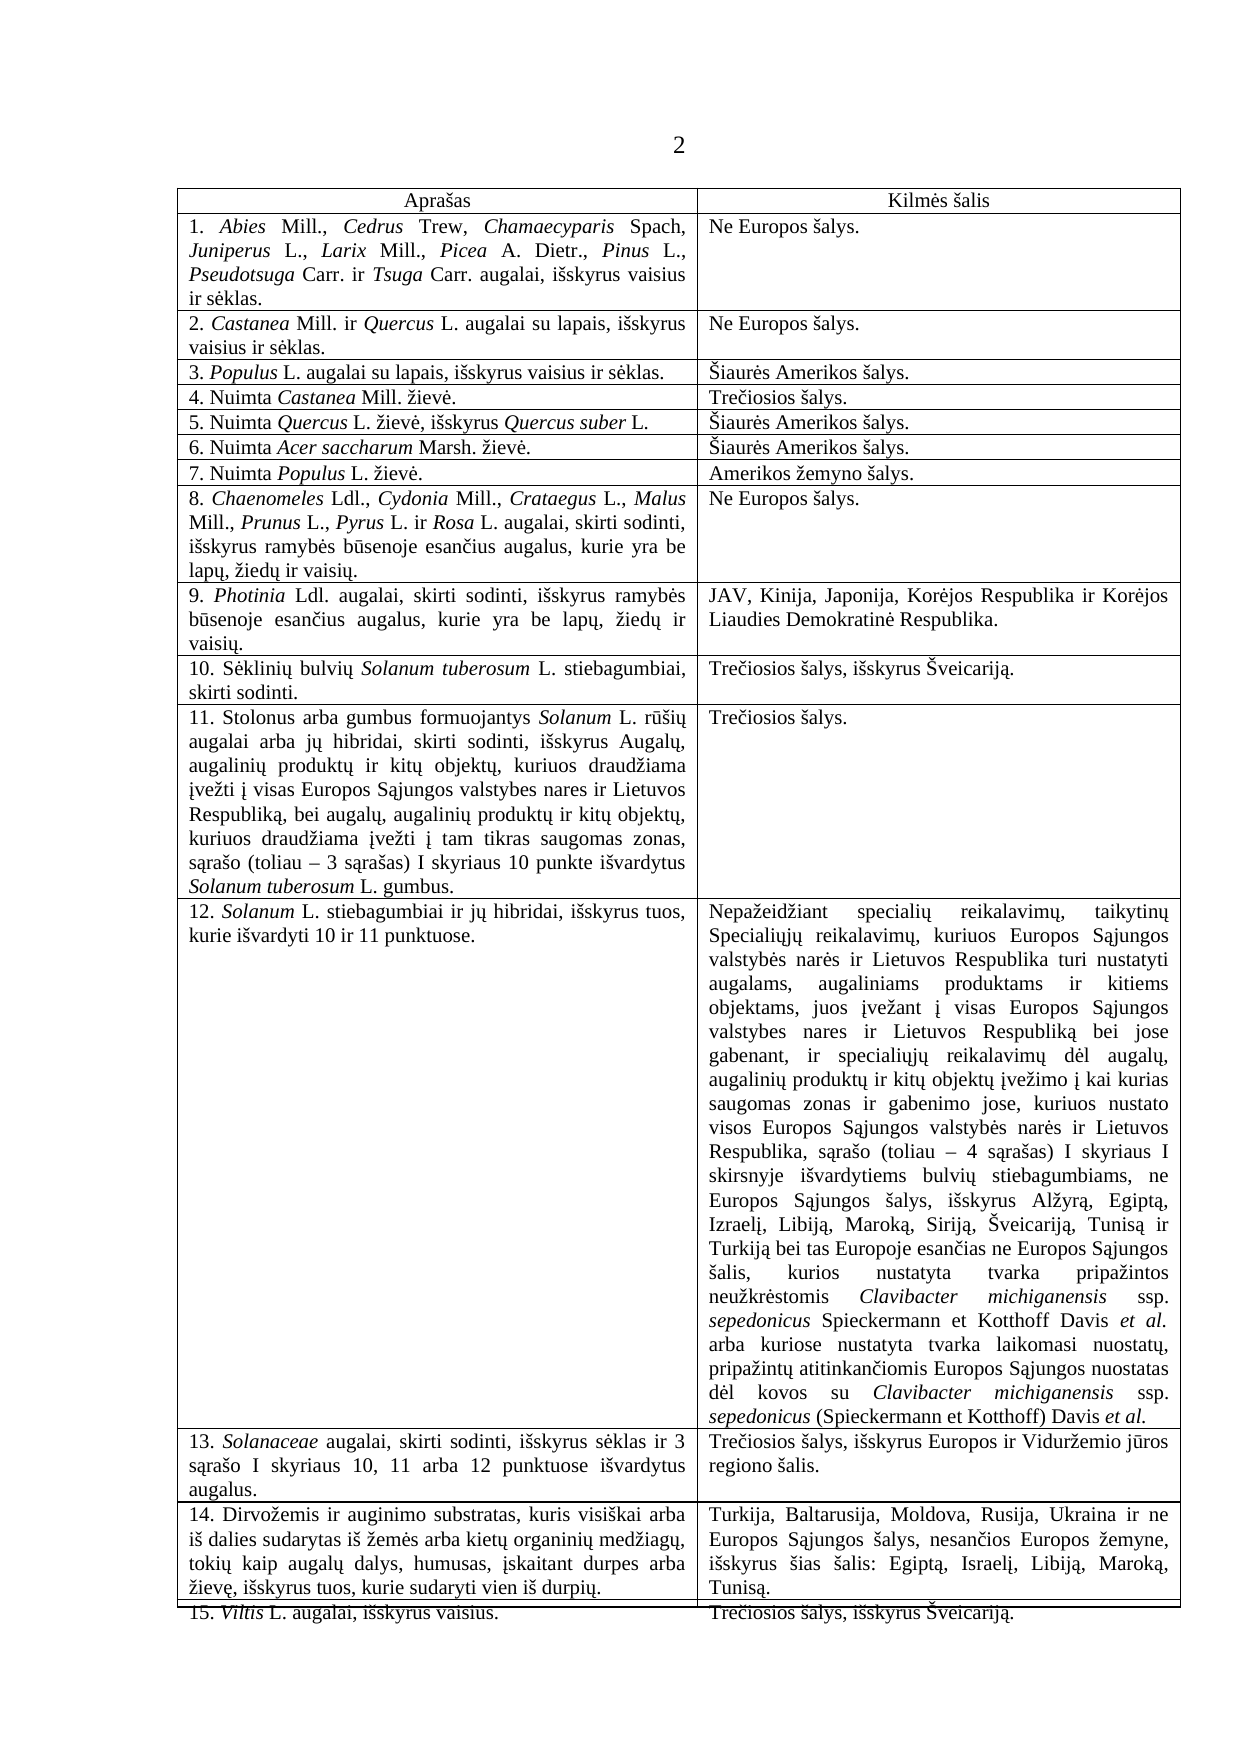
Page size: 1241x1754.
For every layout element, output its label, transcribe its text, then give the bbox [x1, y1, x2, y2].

table_cell 11. Stolonus arba gumbus formuojantys Solanum L. rūšių augalai arba jų hibridai, skirti sodinti, išskyrus Augalų, augalinių produktų ir kitų objektų, kuriuos draudžiama įvežti į visas Europos Sąjungos valstybes nares ir Lietuvos Respubliką, bei augalų, augalinių produktų ir kitų objektų, kuriuos draudžiama įvežti į tam tikras saugomas zonas, sąrašo (toliau – 3 sąrašas) I skyriaus 10 punkte išvardytus Solanum tuberosum L. gumbus. [178, 705, 697, 898]
table_cell 13. Solanaceae augalai, skirti sodinti, išskyrus sėklas ir 3 sąrašo I skyriaus 10, 11 arba 12 punktuose išvardytus augalus. [178, 1429, 697, 1501]
table_cell Ne Europos šalys. [698, 486, 1180, 582]
table_header Kilmės šalis [698, 189, 1180, 212]
table_cell Šiaurės Amerikos šalys. [698, 410, 1180, 434]
table_cell 1. Abies Mill., Cedrus Trew, Chamaecyparis Spach, Juniperus L., Larix Mill., Picea A. Dietr., Pinus L., Pseudotsuga Carr. ir Tsuga Carr. augalai, išskyrus vaisius ir sėklas. [178, 214, 697, 310]
table_header Aprašas [178, 189, 697, 212]
table_cell 6. Nuimta Acer saccharum Marsh. žievė. [178, 435, 697, 459]
table_cell 15. Viltis L. augalai, išskyrus vaisius. [178, 1600, 697, 1606]
table_cell 7. Nuimta Populus L. žievė. [178, 460, 697, 484]
table_cell Trečiosios šalys. [698, 705, 1180, 898]
table_cell JAV, Kinija, Japonija, Korėjos Respublika ir Korėjos Liaudies Demokratinė Respublika. [698, 583, 1180, 655]
table_cell 8. Chaenomeles Ldl., Cydonia Mill., Crataegus L., Malus Mill., Prunus L., Pyrus L. ir Rosa L. augalai, skirti sodinti, išskyrus ramybės būsenoje esančius augalus, kurie yra be lapų, žiedų ir vaisių. [178, 486, 697, 582]
table_cell Turkija, Baltarusija, Moldova, Rusija, Ukraina ir ne Europos Sąjungos šalys, nesančios Europos žemyne, išskyrus šias šalis: Egiptą, Israelį, Libiją, Maroką, Tunisą. [698, 1503, 1180, 1599]
table_cell 10. Sėklinių bulvių Solanum tuberosum L. stiebagumbiai, skirti sodinti. [178, 656, 697, 704]
table_cell 3. Populus L. augalai su lapais, išskyrus vaisius ir sėklas. [178, 360, 697, 384]
table_cell 5. Nuimta Quercus L. žievė, išskyrus Quercus suber L. [178, 410, 697, 434]
table_cell Ne Europos šalys. [698, 214, 1180, 310]
table_cell 2. Castanea Mill. ir Quercus L. augalai su lapais, išskyrus vaisius ir sėklas. [178, 311, 697, 359]
table_cell Nepažeidžiant specialių reikalavimų, taikytinų Specialiųjų reikalavimų, kuriuos Europos Sąjungos valstybės narės ir Lietuvos Respublika turi nustatyti augalams, augaliniams produktams ir kitiems objektams, juos įvežant į visas Europos Sąjungos valstybes nares ir Lietuvos Respubliką bei jose gabenant, ir specialiųjų reikalavimų dėl augalų, augalinių produktų ir kitų objektų įvežimo į kai kurias saugomas zonas ir gabenimo jose, kuriuos nustato visos Europos Sąjungos valstybės narės ir Lietuvos Respublika, sąrašo (toliau – 4 sąrašas) I skyriaus I skirsnyje išvardytiems bulvių stiebagumbiams, ne Europos Sąjungos šalys, išskyrus Alžyrą, Egiptą, Izraelį, Libiją, Maroką, Siriją, Šveicariją, Tunisą ir Turkiją bei tas Europoje esančias ne Europos Sąjungos šalis, kurios nustatyta tvarka pripažintos neužkrėstomis Clavibacter michiganensis ssp. sepedonicus Spieckermann et Kotthoff Davis et al. arba kuriose nustatyta tvarka laikomasi nuostatų, pripažintų atitinkančiomis Europos Sąjungos nuostatas dėl kovos su Clavibacter michiganensis ssp. sepedonicus (Spieckermann et Kotthoff) Davis et al. [698, 899, 1180, 1428]
table_cell Trečiosios šalys. [698, 385, 1180, 409]
table_cell Amerikos žemyno šalys. [698, 460, 1180, 484]
table_cell Šiaurės Amerikos šalys. [698, 435, 1180, 459]
table_cell 12. Solanum L. stiebagumbiai ir jų hibridai, išskyrus tuos, kurie išvardyti 10 ir 11 punktuose. [178, 899, 697, 1428]
table_cell 14. Dirvožemis ir auginimo substratas, kuris visiškai arba iš dalies sudarytas iš žemės arba kietų organinių medžiagų, tokių kaip augalų dalys, humusas, įskaitant durpes arba žievę, išskyrus tuos, kurie sudaryti vien iš durpių. [178, 1503, 697, 1599]
table_cell Šiaurės Amerikos šalys. [698, 360, 1180, 384]
table_cell Trečiosios šalys, išskyrus Šveicariją. [698, 1600, 1180, 1606]
table_cell 9. Photinia Ldl. augalai, skirti sodinti, išskyrus ramybės būsenoje esančius augalus, kurie yra be lapų, žiedų ir vaisių. [178, 583, 697, 655]
table_cell Trečiosios šalys, išskyrus Europos ir Viduržemio jūros regiono šalis. [698, 1429, 1180, 1501]
table_cell Trečiosios šalys, išskyrus Šveicariją. [698, 656, 1180, 704]
table_cell 4. Nuimta Castanea Mill. žievė. [178, 385, 697, 409]
table_cell Ne Europos šalys. [698, 311, 1180, 359]
